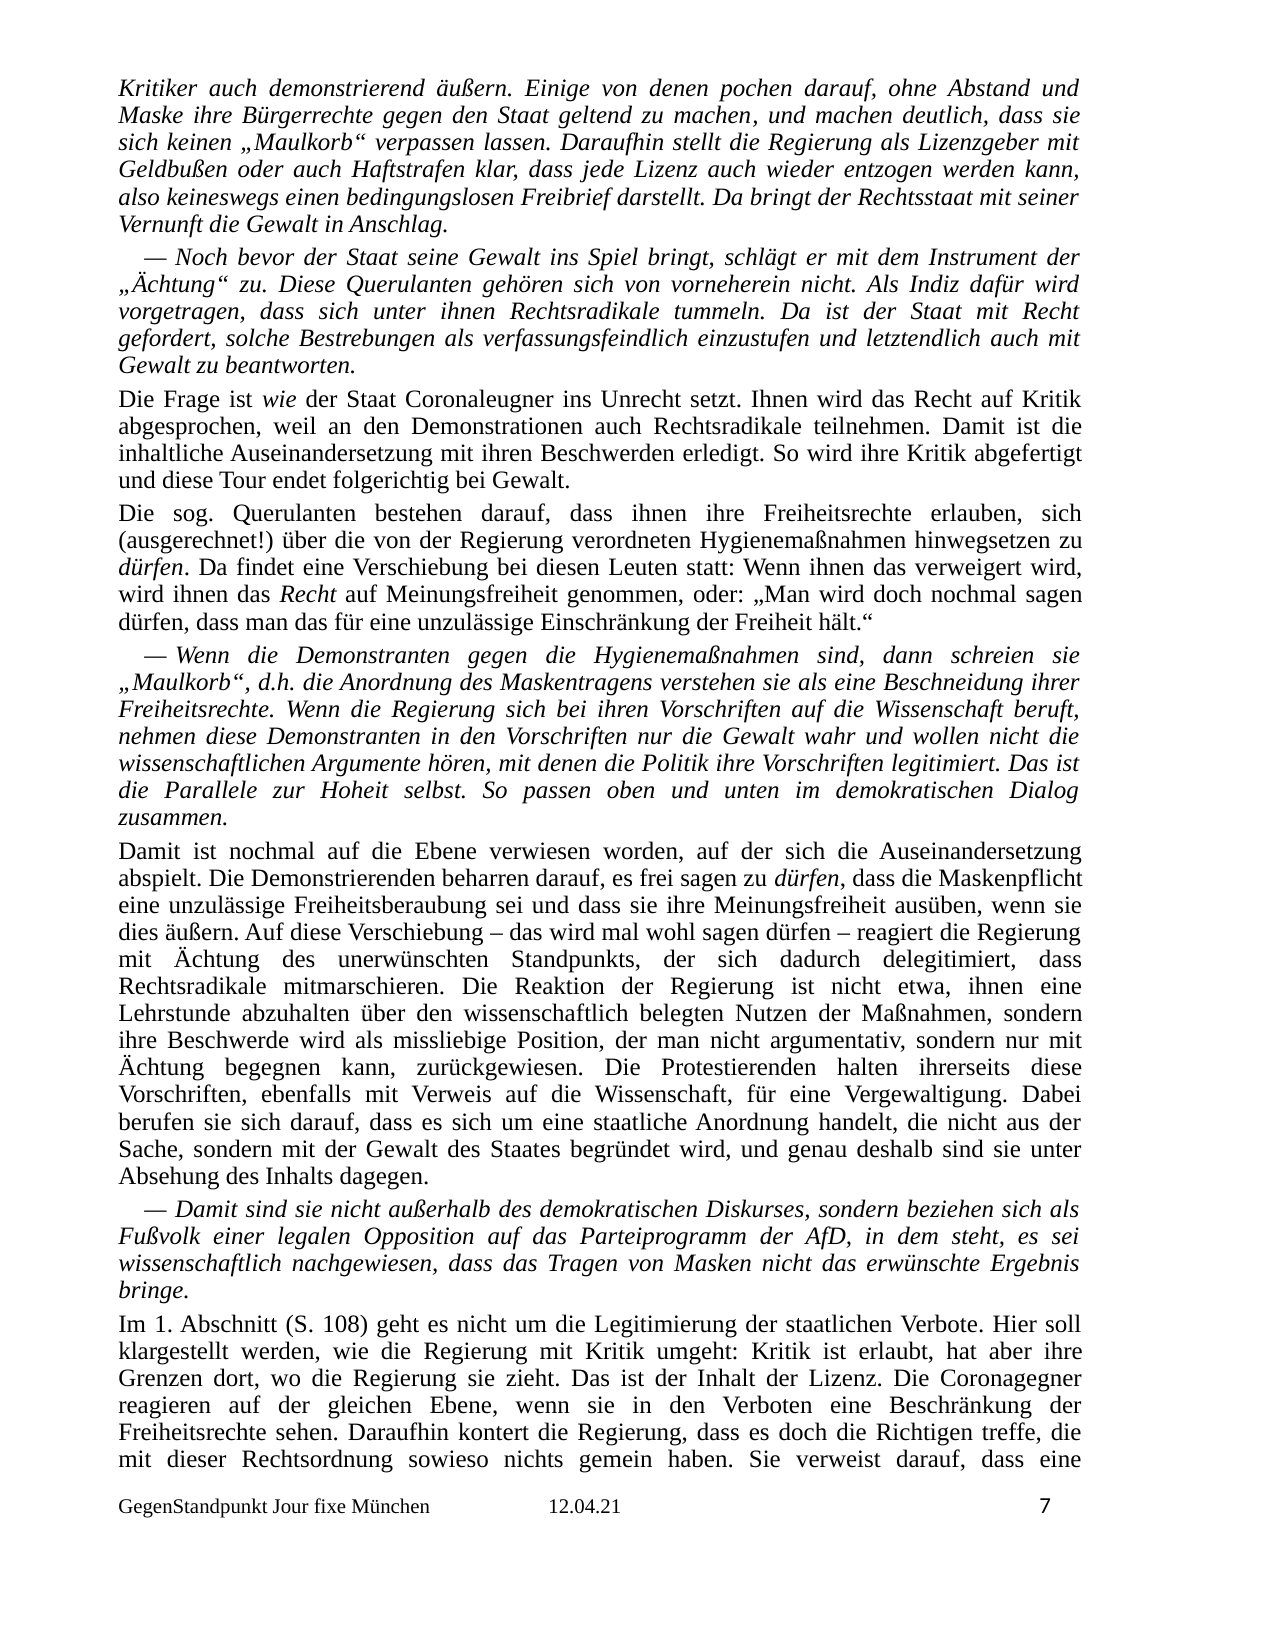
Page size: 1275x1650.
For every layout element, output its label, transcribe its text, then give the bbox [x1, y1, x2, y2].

text Die sog. Querulanten bestehen darauf, dass ihnen ihre Freiheitsrechte erlauben, sich (ausgerechnet!) über die von der Regierung verordneten Hygienemaßnahmen hinwegsetzen zu dürfen. Da findet eine Verschiebung bei diesen Leuten statt: Wenn ihnen das verweigert wird, wird ihnen das Recht auf Meinungsfreiheit genommen, oder: „Man wird doch nochmal sagen dürfen, dass man das für eine unzulässige Einschränkung der Freiheit hält.“ [118, 500, 1083, 635]
text Im 1. Abschnitt (S. 108) geht es nicht um die Legitimierung der staatlichen Verbote. Hier soll klargestellt werden, wie die Regierung mit Kritik umgeht: Kritik ist erlaubt, hat aber ihre Grenzen dort, wo die Regierung sie zieht. Das ist der Inhalt der Lizenz. Die Coronagegner reagieren auf der gleichen Ebene, wenn sie in den Verboten eine Beschränkung der Freiheitsrechte sehen. Daraufhin kontert die Regierung, dass es doch die Richtigen treffe, die mit dieser Rechtsordnung sowieso nichts gemein haben. Sie verweist darauf, dass eine [118, 1310, 1083, 1473]
text — Wenn die Demonstranten gegen die Hygienemaßnahmen sind, dann schreien sie „Maulkorb“, d.h. die Anordnung des Maskentragens verstehen sie als eine Beschneidung ihrer Freiheitsrechte. Wenn die Regierung sich bei ihren Vorschriften auf die Wissenschaft beruft, nehmen diese Demonstranten in den Vorschriften nur die Gewalt wahr und wollen nicht die wissenschaftlichen Argumente hören, mit denen die Politik ihre Vorschriften legitimiert. Das ist die Parallele zur Hoheit selbst. So passen oben und unten im demokratischen Dialog zusammen. [118, 642, 1083, 831]
text — Damit sind sie nicht außerhalb des demokratischen Diskurses, sondern beziehen sich als Fußvolk einer legalen Opposition auf das Parteiprogramm der AfD, in dem steht, es sei wissenschaftlich nachgewiesen, dass das Tragen von Masken nicht das erwünschte Ergebnis bringe. [118, 1196, 1083, 1304]
text Die Frage ist wie der Staat Coronaleugner ins Unrecht setzt. Ihnen wird das Recht auf Kritik abgesprochen, weil an den Demonstrationen auch Rechtsradikale teilnehmen. Damit ist die inhaltliche Auseinandersetzung mit ihren Beschwerden erledigt. So wird ihre Kritik abgefertigt und diese Tour endet folgerichtig bei Gewalt. [118, 385, 1083, 494]
text Kritiker auch demonstrierend äußern. Einige von denen pochen darauf, ohne Abstand und Maske ihre Bürgerrechte gegen den Staat geltend zu machen, und machen deutlich, dass sie sich keinen „Maulkorb“ verpassen lassen. Daraufhin stellt die Regierung als Lizenzgeber mit Geldbußen oder auch Haftstrafen klar, dass jede Lizenz auch wieder entzogen werden kann, also keineswegs einen bedingungslosen Freibrief darstellt. Da bringt der Rechtsstaat mit seiner Vernunft die Gewalt in Anschlag. [118, 75, 1083, 237]
text Damit ist nochmal auf die Ebene verwiesen worden, auf der sich die Auseinandersetzung abspielt. Die Demonstrierenden beharren darauf, es frei sagen zu dürfen, dass die Maskenpflicht eine unzulässige Freiheitsberaubung sei und dass sie ihre Meinungsfreiheit ausüben, wenn sie dies äußern. Auf diese Verschiebung – das wird mal wohl sagen dürfen – reagiert die Regierung mit Ächtung des unerwünschten Standpunkts, der sich dadurch delegitimiert, dass Rechtsradikale mitmarschieren. Die Reaktion der Regierung ist nicht etwa, ihnen eine Lehrstunde abzuhalten über den wissenschaftlich belegten Nutzen der Maßnahmen, sondern ihre Beschwerde wird als missliebige Position, der man nicht argumentativ, sondern nur mit Ächtung begegnen kann, zurückgewiesen. Die Protestierenden halten ihrerseits diese Vorschriften, ebenfalls mit Verweis auf die Wissenschaft, für eine Vergewaltigung. Dabei berufen sie sich darauf, dass es sich um eine staatliche Anordnung handelt, die nicht aus der Sache, sondern mit der Gewalt des Staates begründet wird, und genau deshalb sind sie unter Absehung des Inhalts dagegen. [118, 837, 1083, 1189]
text — Noch bevor der Staat seine Gewalt ins Spiel bringt, schlägt er mit dem Instrument der „Ächtung“ zu. Diese Querulanten gehören sich von vorneherein nicht. Als Indiz dafür wird vorgetragen, dass sich unter ihnen Rechtsradikale tummeln. Da ist der Staat mit Recht gefordert, solche Bestrebungen als verfassungsfeindlich einzustufen und letztendlich auch mit Gewalt zu beantworten. [118, 244, 1083, 379]
